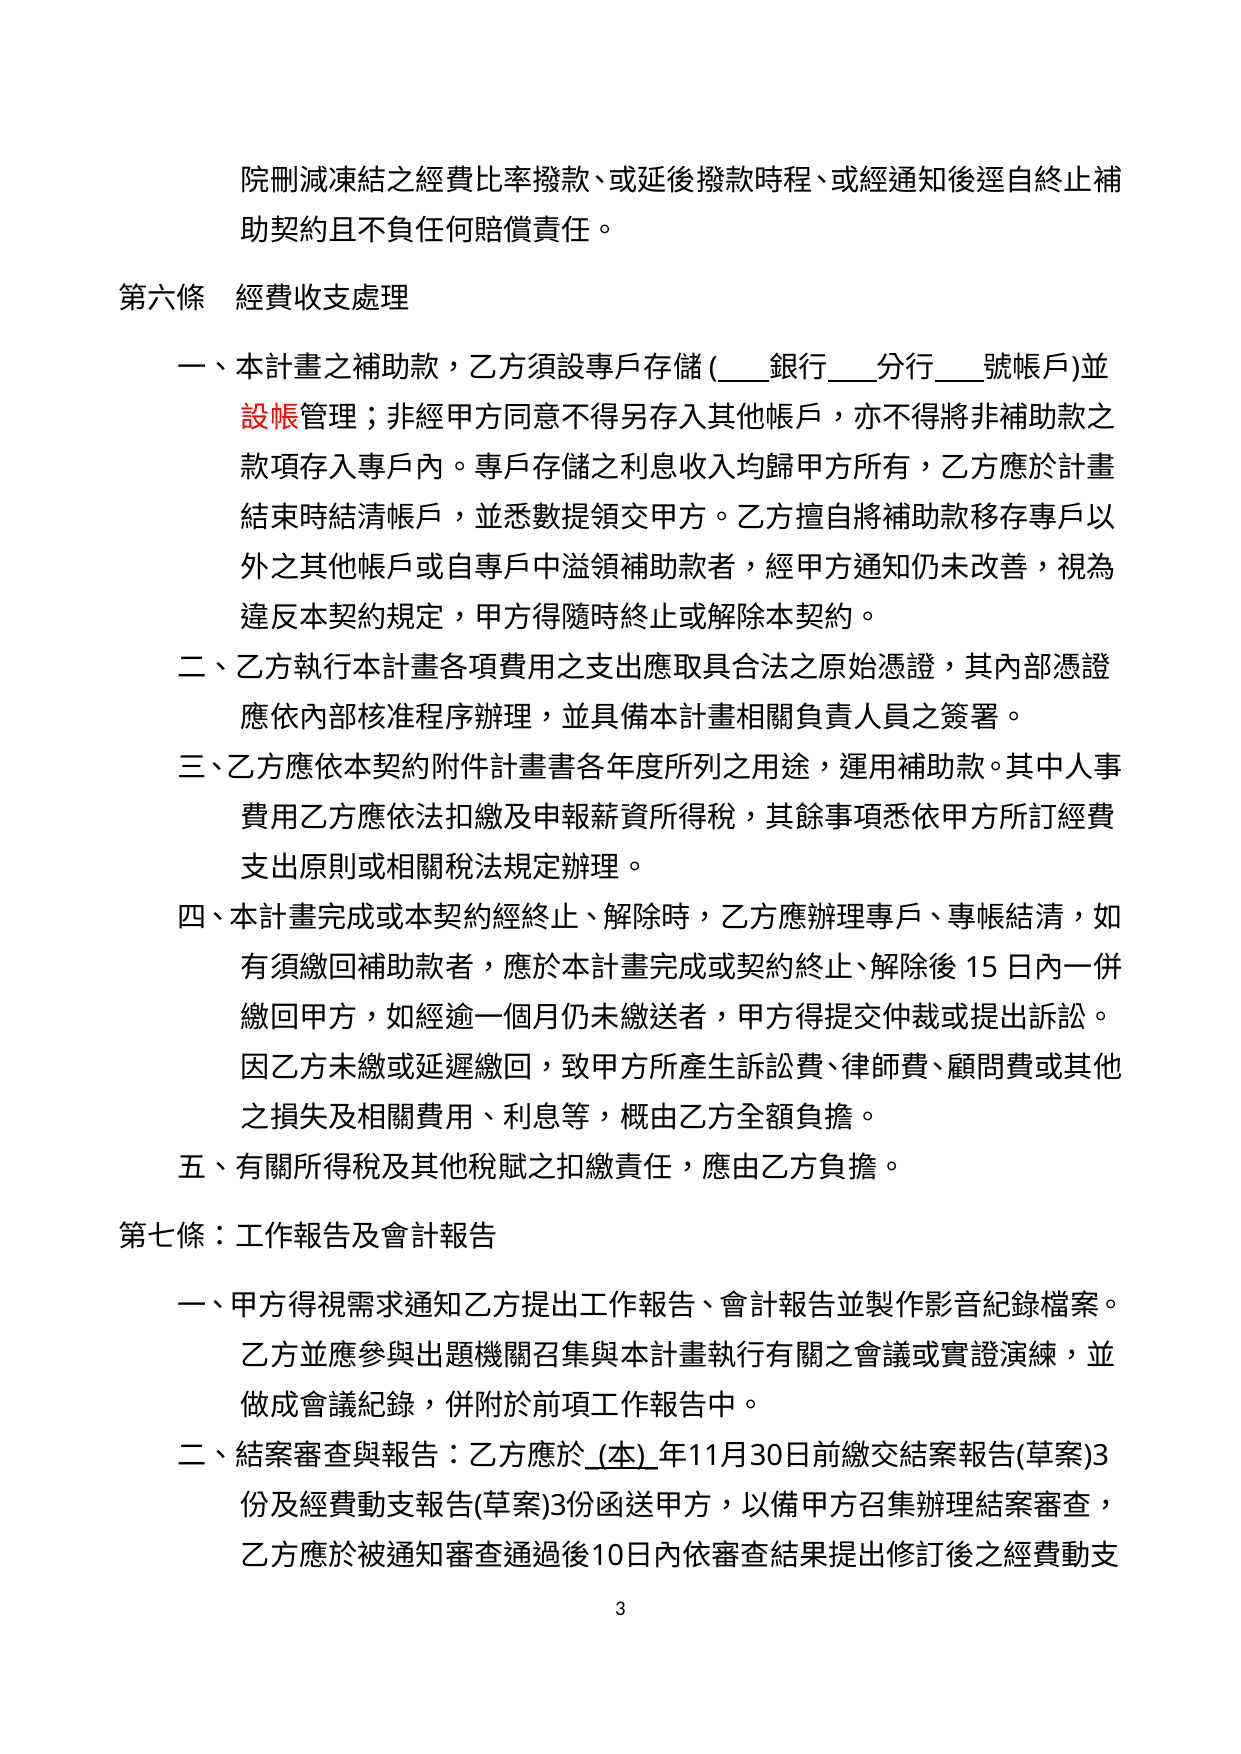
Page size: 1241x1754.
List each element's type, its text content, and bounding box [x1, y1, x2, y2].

text 第六條 經費收支處理 [118, 269, 1122, 319]
text 五、有關所得稅及其他稅賦之扣繳責任，應由乙方負擔。 [177, 1137, 1122, 1187]
text 院刪減凍結之經費比率撥款、或延後撥款時程、或經通知後逕自終止補助契約且不負任何賠償責任。 [177, 150, 1122, 250]
text 一、本計畫之補助款，乙方須設專戶存儲 ( 銀行 分行 號帳戶)並設帳管理；非經甲方同意不得另存入其他帳戶，亦不得將非補助款之款項存入專戶內。專戶存儲之利息收入均歸甲方所有，乙方應於計畫結束時結清帳戶，並悉數提領交甲方。乙方擅自將補助款移存專戶以外之其他帳戶或自專戶中溢領補助款者，經甲方通知仍未改善，視為違反本契約規定，甲方得隨時終止或解除本契約。 [177, 337, 1122, 637]
text 三、乙方應依本契約附件計畫書各年度所列之用途，運用補助款。其中人事費用乙方應依法扣繳及申報薪資所得稅，其餘事項悉依甲方所訂經費支出原則或相關稅法規定辦理。 [177, 737, 1122, 887]
text 第七條：工作報告及會計報告 [118, 1206, 1122, 1256]
text 二、乙方執行本計畫各項費用之支出應取具合法之原始憑證，其內部憑證應依內部核准程序辦理，並具備本計畫相關負責人員之簽署。 [177, 637, 1122, 737]
text 二、結案審查與報告：乙方應於_(本)_年11月30日前繳交結案報告(草案)3份及經費動支報告(草案)3份函送甲方，以備甲方召集辦理結案審查，乙方應於被通知審查通過後10日內依審查結果提出修訂後之經費動支報告及結案總報告，並依本契約第四條第二項辦理最後一期款之請領。乙方未於上開期限內交付第一項之報告、或本項之報告，則自期限次日連續每日罰金新臺幣1,000元直至繳交為止，惟此項罰款加計第四條第三項之逾期罰款以新臺幣2萬元為限。 [177, 1425, 1122, 1575]
text 四、本計畫完成或本契約經終止、解除時，乙方應辦理專戶、專帳結清，如有須繳回補助款者，應於本計畫完成或契約終止、解除後 15 日內一併繳回甲方，如經逾一個月仍未繳送者，甲方得提交仲裁或提出訴訟。因乙方未繳或延遲繳回，致甲方所產生訴訟費、律師費、顧問費或其他之損失及相關費用、利息等，概由乙方全額負擔。 [177, 887, 1122, 1137]
text 一、甲方得視需求通知乙方提出工作報告、會計報告並製作影音紀錄檔案。乙方並應參與出題機關召集與本計畫執行有關之會議或實證演練，並做成會議紀錄，併附於前項工作報告中。 [177, 1275, 1122, 1425]
